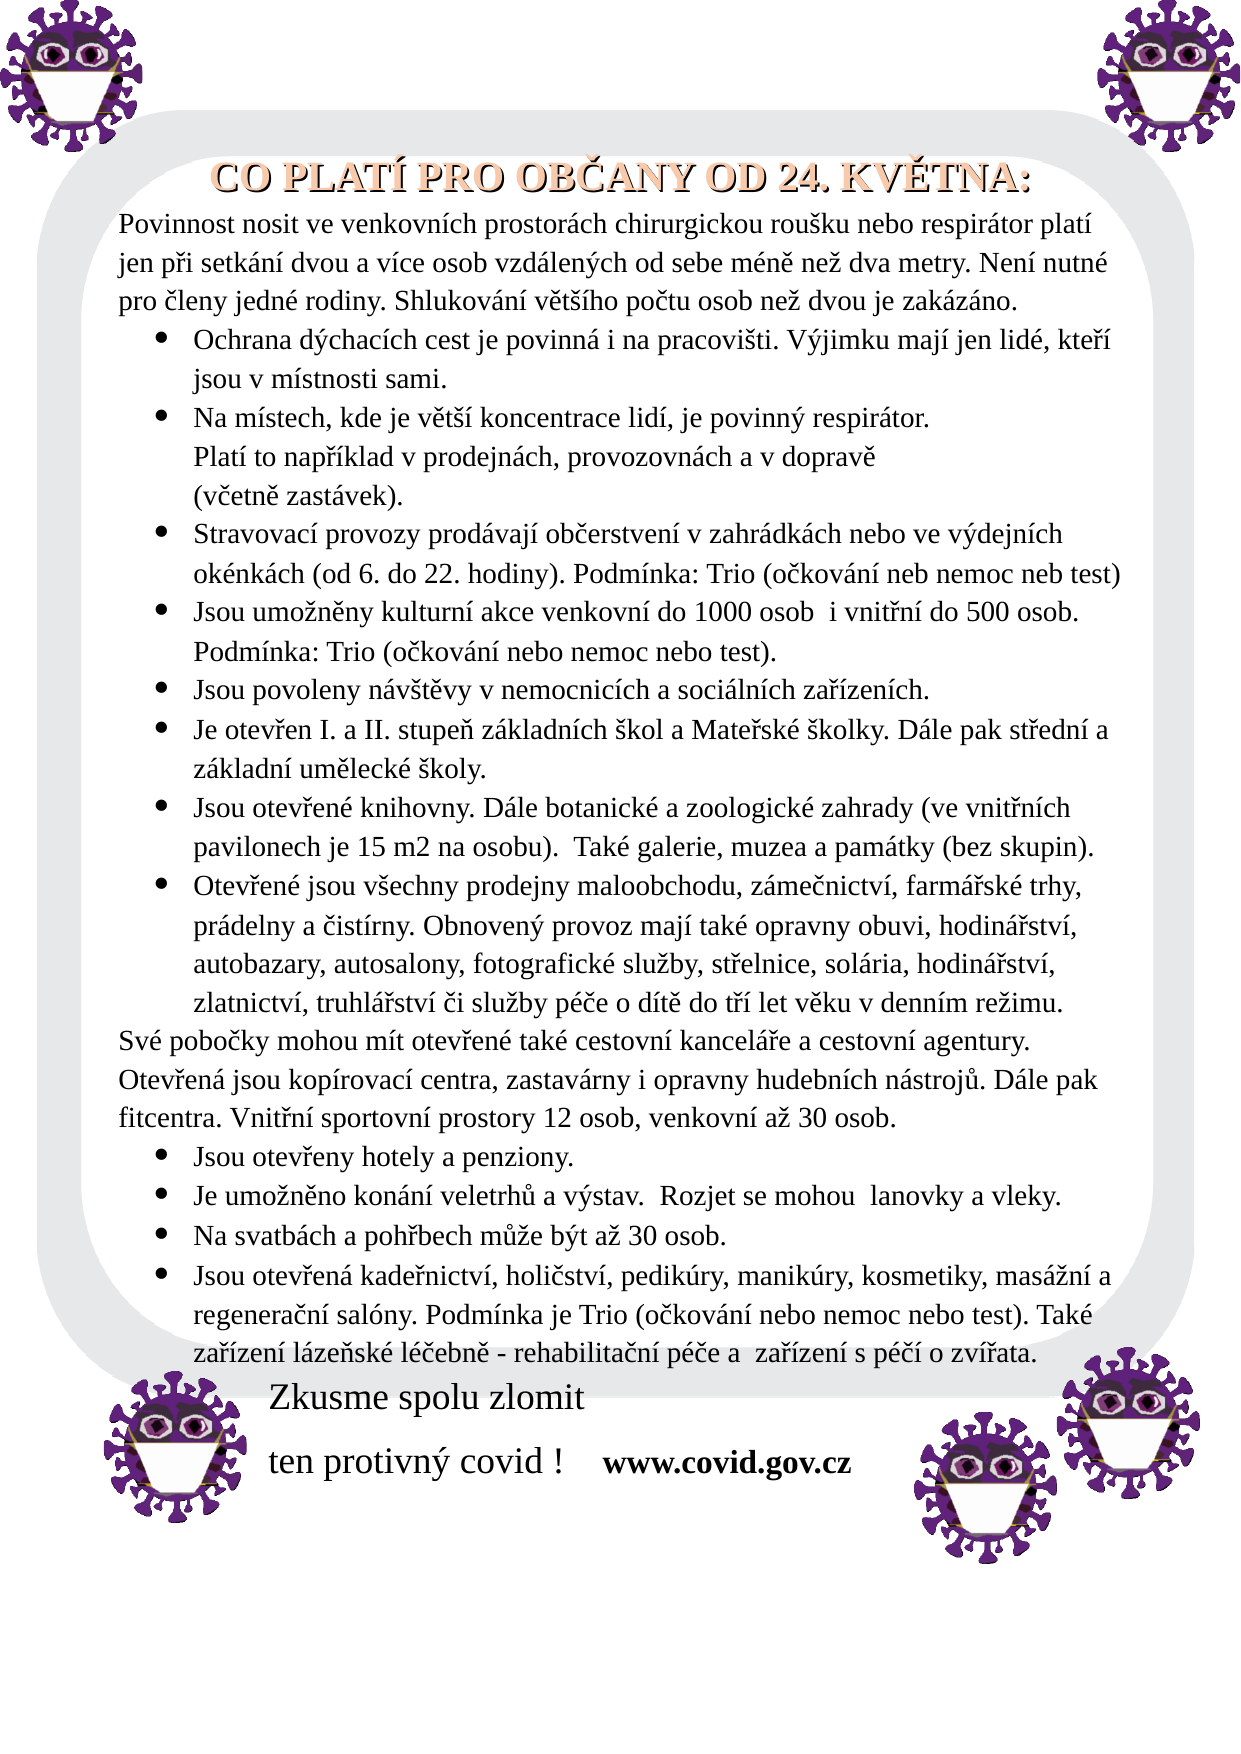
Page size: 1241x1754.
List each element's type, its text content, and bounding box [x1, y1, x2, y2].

text Své pobočky mohou mít otevřené také cestovní kanceláře a cestovní agentury. Otevřená jsou kopírovací centra, zastavárny i opravny hudebních nástrojů. Dále pak fitcentra. Vnitřní sportovní prostory 12 osob, venkovní až 30 osob. [118, 1023, 1122, 1134]
text ten protivný covid ! www.covid.gov.cz [222, 1438, 956, 1481]
text Zkusme spolu zlomit [419, 1396, 1081, 1417]
list Jsou povoleny návštěvy v nemocnicích a sociálních zařízeních. [156, 672, 1122, 707]
text Zkusme spolu zlomit [212, 1398, 416, 1417]
text CO PLATÍ PRO OBČANY OD 24. KVĚTNA: [132, 157, 1102, 199]
list Je umožněno konání veletrhů a výstav. Rozjet se mohou lanovky a vleky. [156, 1178, 1122, 1213]
text Zkusme spolu zlomit [118, 1380, 145, 1417]
list Jsou umožněny kulturní akce venkovní do 1000 osob i vnitřní do 500 osob. Podmínka: Trio (očkování nebo nemoc nebo test). [156, 594, 1122, 667]
list Ochrana dýchacích cest je povinná i na pracovišti. Výjimku mají jen lidé, kteří jsou v místnosti sami. [156, 322, 1122, 395]
list Jsou otevřená kadeřnictví, holičství, pedikúry, manikúry, kosmetiky, masážní a regenerační salóny. Podmínka je Trio (očkování nebo nemoc nebo test). Také zařízení lázeňské léčebně - rehabilitační péče a zařízení s péčí o zvířata. [156, 1258, 1122, 1347]
list Jsou otevřeny hotely a penziony. [156, 1139, 1122, 1173]
list Na místech, kde je větší koncentrace lidí, je povinný respirátor. Platí to například v prodejnách, provozovnách a v dopravě (včetně zastávek). [156, 400, 1122, 511]
text [1022, 1438, 1101, 1481]
list Stravovací provozy prodávají občerstvení v zahrádkách nebo ve výdejních okénkách (od 6. do 22. hodiny). Podmínka: Trio (očkování neb nemoc neb test) [156, 516, 1122, 589]
list Na svatbách a pohřbech může být až 30 osob. [156, 1218, 1122, 1252]
list Jsou otevřené knihovny. Dále botanické a zoologické zahrady (ve vnitřních pavilonech je 15 m2 na osobu). Také galerie, muzea a památky (bez skupin). [156, 790, 1122, 863]
list Otevřené jsou všechny prodejny maloobchodu, zámečnictví, farmářské trhy, prádelny a čistírny. Obnovený provoz mají také opravny obuvi, hodinářství, autobazary, autosalony, fotografické služby, střelnice, solária, hodinářství, zlatnictví, truhlářství či služby péče o dítě do tří let věku v denním režimu. [156, 868, 1122, 1018]
text Povinnost nosit ve venkovních prostorách chirurgickou roušku nebo respirátor platí jen při setkání dvou a více osob vzdálených od sebe méně než dva metry. Není nutné pro členy jedné rodiny. Shlukování většího počtu osob než dvou je zakázáno. [118, 206, 1122, 317]
list Je otevřen I. a II. stupeň základních škol a Mateřské školky. Dále pak střední a základní umělecké školy. [156, 712, 1122, 785]
